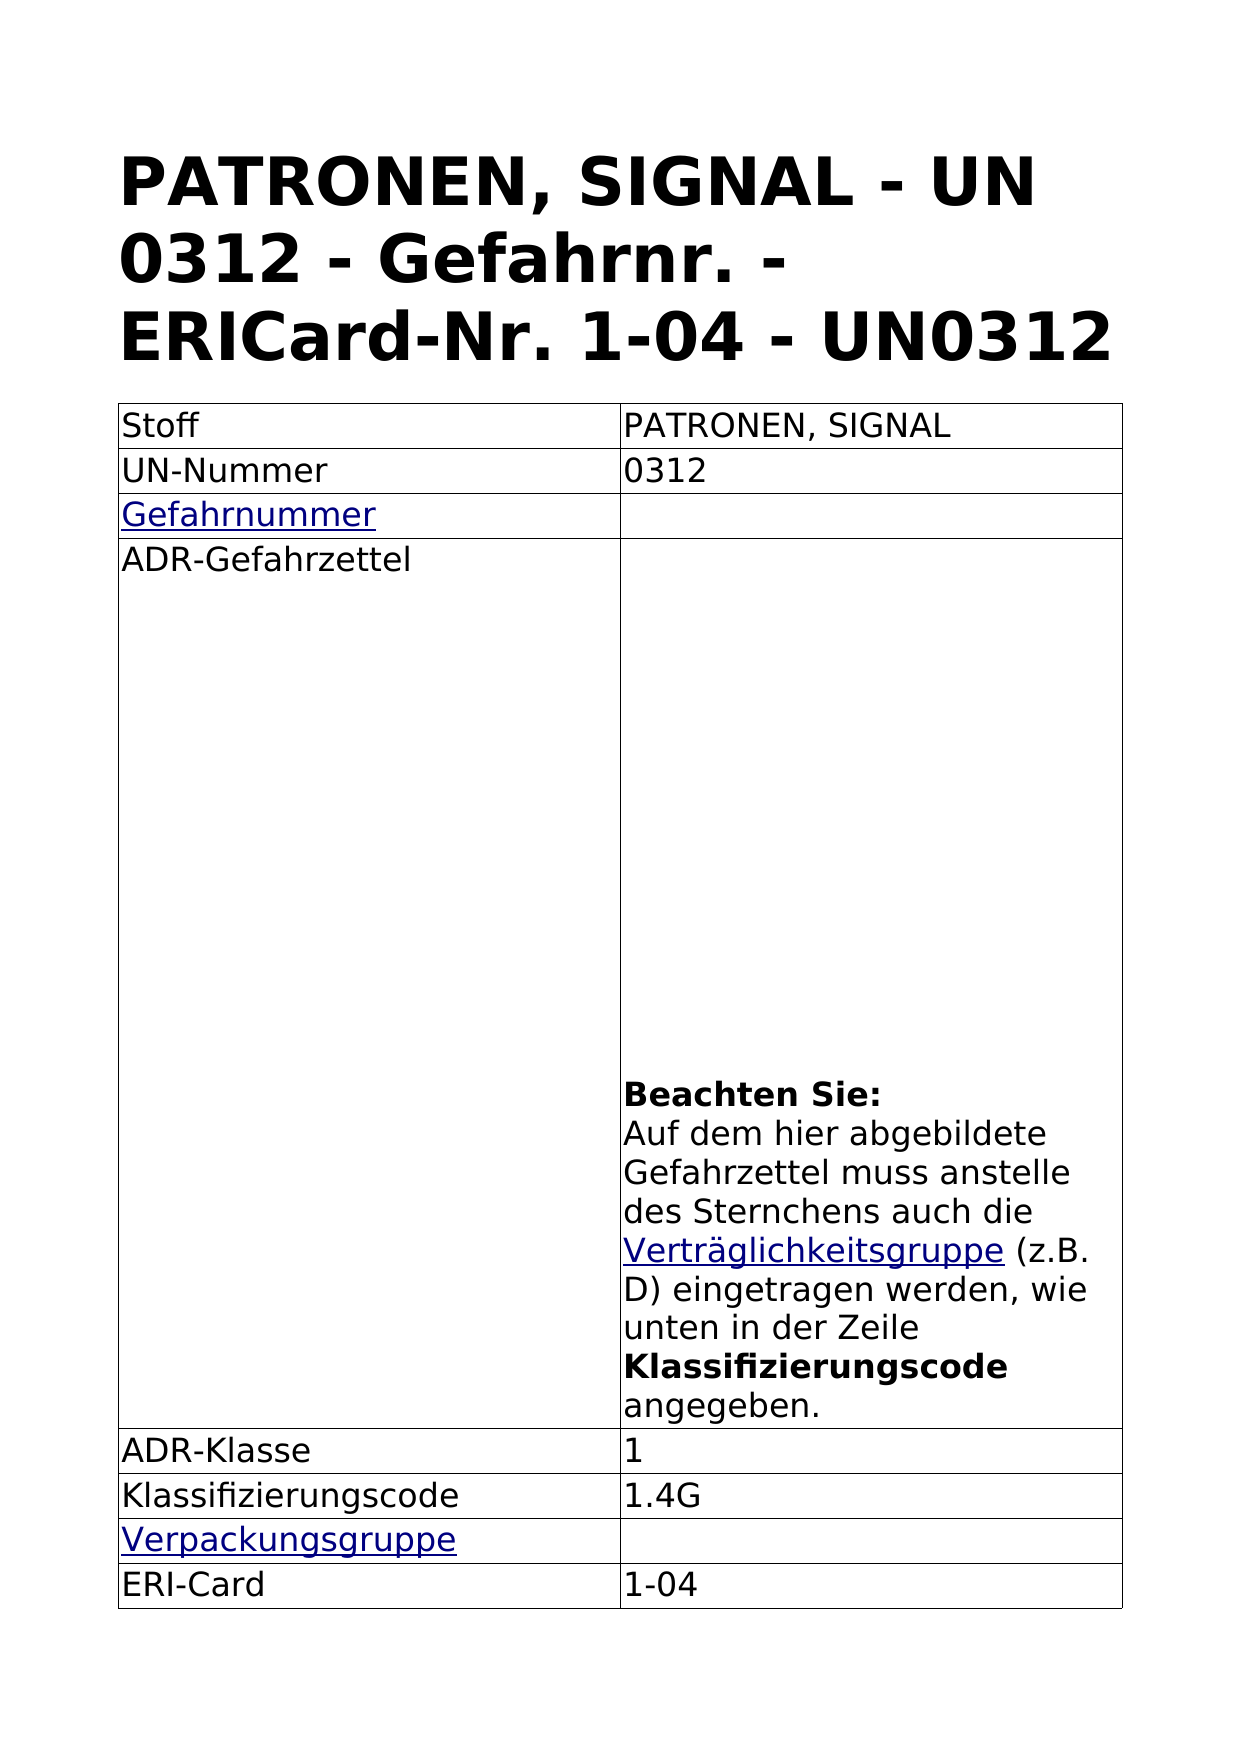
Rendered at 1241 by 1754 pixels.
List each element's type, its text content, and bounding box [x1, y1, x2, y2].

table_cell 1.4G [621, 1474, 1122, 1518]
table_header Stoff [119, 404, 620, 448]
table_cell UN-Nummer [119, 449, 620, 493]
table_cell Klassifizierungscode [119, 1474, 620, 1518]
table_cell [621, 494, 1122, 538]
table_cell ADR-Gefahrzettel [119, 539, 620, 1428]
table_header PATRONEN, SIGNAL [621, 404, 1122, 448]
table_cell [621, 1519, 1122, 1563]
table_cell Beachten Sie: Auf dem hier abgebildete Gefahrzettel muss anstelle des Sternchens auch die Verträglichkeitsgruppe (z.B. D) eingetragen werden, wie unten in der Zeile Klassifizierungscode angegeben. [621, 539, 1122, 1428]
table_cell ADR-Klasse [119, 1429, 620, 1473]
subtitle PATRONEN, SIGNAL - UN 0312 - Gefahrnr. - ERICard-Nr. 1-04 - UN0312 [118, 143, 1122, 376]
table_cell Gefahrnummer [119, 494, 620, 538]
table_cell 1-04 [621, 1564, 1122, 1607]
table_cell ERI-Card [119, 1564, 620, 1607]
table_cell 1 [621, 1429, 1122, 1473]
table_cell Verpackungsgruppe [119, 1519, 620, 1563]
table_cell 0312 [621, 449, 1122, 493]
